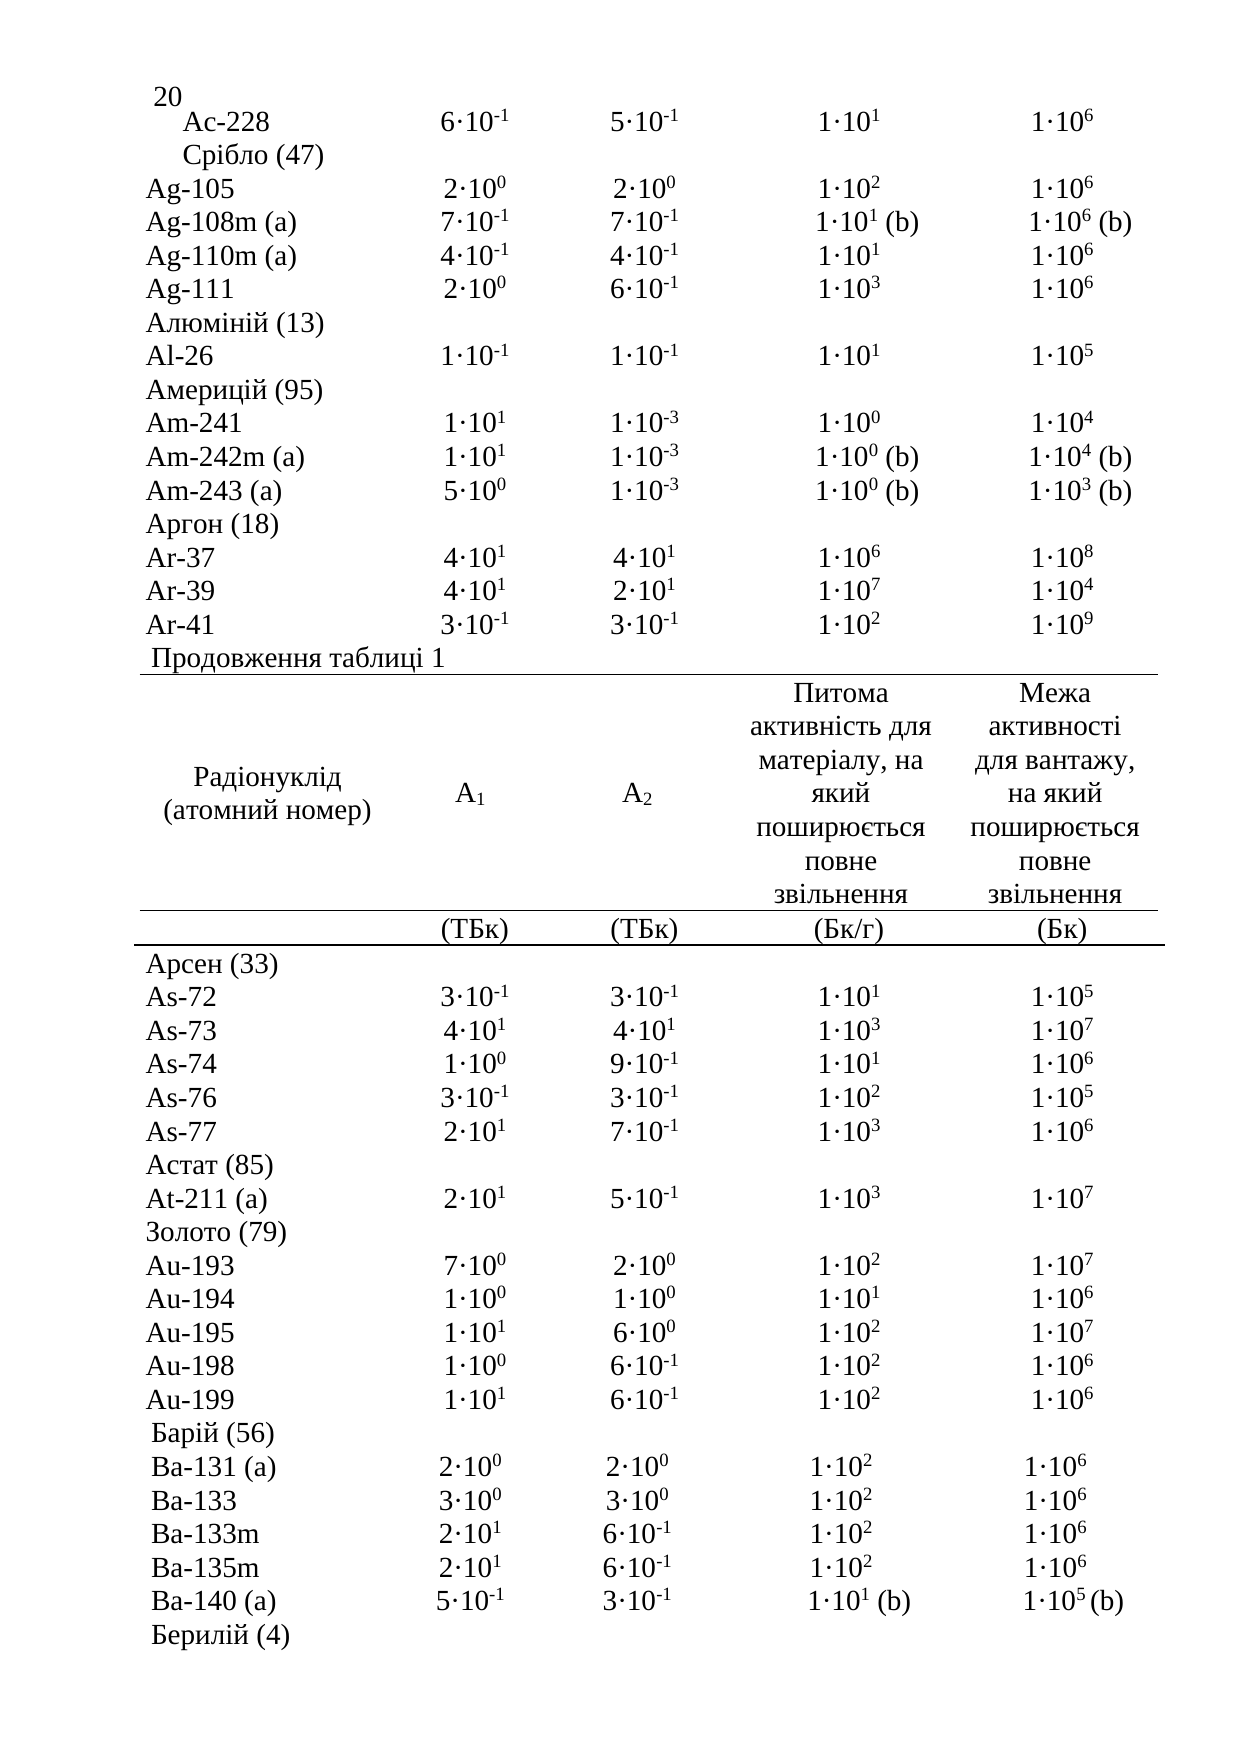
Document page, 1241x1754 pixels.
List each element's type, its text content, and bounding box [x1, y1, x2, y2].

table_cell As-73 [134, 1013, 400, 1047]
table_cell 1·105 [959, 980, 1165, 1013]
table_cell 1·100 [400, 1281, 549, 1315]
table_cell [739, 1214, 959, 1248]
table_cell 2·100 [395, 1449, 545, 1483]
table_cell [959, 1214, 1165, 1248]
table_cell 1·100 [739, 406, 959, 439]
table_cell 1·102 [739, 1080, 959, 1114]
table_cell 5·10-1 [550, 104, 739, 137]
table_cell (ТБк) [400, 911, 549, 944]
table_cell 5·100 [400, 473, 549, 506]
table_cell 4·101 [550, 540, 739, 573]
table_cell 6·10-1 [550, 1382, 739, 1416]
table_cell 2·101 [395, 1516, 545, 1550]
table_cell Берилій (4) [140, 1617, 395, 1650]
table_cell [739, 137, 959, 171]
table_cell 3·10-1 [400, 980, 549, 1013]
table_cell Ag-110m (a) [134, 238, 400, 271]
table_cell 1·102 [739, 1382, 959, 1416]
table_cell 1·103 [739, 1181, 959, 1214]
table_cell 4·10-1 [550, 238, 739, 271]
table_cell 1·101 [739, 104, 959, 137]
table_cell 3·10-1 [400, 607, 549, 640]
table_cell 1·102 [729, 1516, 952, 1550]
table_cell Питома активність для матеріалу, на який поширюється повне звільнення [729, 675, 952, 910]
table_cell 6·10-1 [400, 104, 549, 137]
table_cell 6·10-1 [550, 271, 739, 305]
table_cell 1·106 [953, 1550, 1157, 1583]
table_cell 1·10-3 [550, 473, 739, 506]
table_cell Ar-41 [134, 607, 400, 640]
table_cell Au-199 [134, 1382, 400, 1416]
table_cell 1·103 [739, 1013, 959, 1047]
table_cell 3·100 [395, 1483, 545, 1516]
table_cell Срібло (47) [134, 137, 400, 171]
table_cell As-76 [134, 1080, 400, 1114]
table_cell Ag-108m (a) [134, 204, 400, 238]
table_cell [395, 1617, 545, 1650]
table_cell 7·100 [400, 1248, 549, 1281]
table_cell [134, 104, 153, 137]
table_cell (Бк) [959, 910, 1165, 944]
table_cell 1·106 [959, 1047, 1165, 1080]
table_cell [1158, 674, 1165, 910]
table_cell 1·102 [739, 1315, 959, 1348]
table_cell 4·101 [400, 1013, 549, 1047]
table_cell 1·10-3 [550, 439, 739, 473]
table_cell 1·109 [959, 607, 1165, 640]
table_cell Аргон (18) [134, 506, 400, 540]
table_cell 1·106 [959, 104, 1165, 137]
table_cell Барій (56) [140, 1416, 395, 1449]
table_cell [400, 372, 549, 406]
table_cell 1·10-1 [400, 339, 549, 372]
table_cell 1·101 [400, 439, 549, 473]
table_cell 1·10-3 [550, 406, 739, 439]
table_cell 1·106 [953, 1449, 1157, 1483]
table_cell [134, 910, 400, 944]
table_cell [550, 946, 739, 979]
table_cell [739, 1147, 959, 1181]
table_cell 1·102 [729, 1550, 952, 1583]
table_cell 6·10-1 [550, 1349, 739, 1382]
table_cell 2·100 [545, 1449, 729, 1483]
table_cell 4·101 [550, 1013, 739, 1047]
table_cell Au-193 [134, 1248, 400, 1281]
table_cell Ag-105 [134, 171, 400, 204]
table_cell 1·106 [959, 1349, 1165, 1382]
table_cell Америцій (95) [134, 372, 400, 406]
table_cell 3·10-1 [545, 1583, 729, 1617]
table_cell 3·100 [545, 1483, 729, 1516]
table_cell [1158, 1583, 1165, 1617]
table_cell [550, 506, 739, 540]
table_cell [1158, 1617, 1165, 1650]
table_cell 7·10-1 [400, 204, 549, 238]
table_cell 1·102 [739, 1248, 959, 1281]
table_cell 1·107 [959, 1181, 1165, 1214]
table_cell [134, 1449, 139, 1483]
table_cell 1·101 [739, 339, 959, 372]
table_cell [550, 137, 739, 171]
table_cell 2·100 [550, 1248, 739, 1281]
table_cell [739, 506, 959, 540]
table_cell Am-241 [134, 406, 400, 439]
table_cell 1·101 [739, 1047, 959, 1080]
table_cell Ас-228 [182, 104, 400, 137]
table_cell As-72 [134, 980, 400, 1013]
table_cell (Бк/г) [739, 911, 959, 944]
table_cell 1·106 [959, 238, 1165, 271]
table_cell 1·106 [953, 1516, 1157, 1550]
table_cell [400, 137, 549, 171]
table_cell As-74 [134, 1047, 400, 1080]
table_cell [400, 1147, 549, 1181]
table_cell 1·101 [400, 1382, 549, 1416]
table_cell 1·105 [959, 339, 1165, 372]
table_cell [550, 305, 739, 338]
table_cell [959, 506, 1165, 540]
table_cell [134, 1583, 139, 1617]
table_cell Ba-133m [140, 1516, 395, 1550]
table_cell [545, 1617, 729, 1650]
table_cell 5·10-1 [550, 1181, 739, 1214]
table_cell [739, 305, 959, 338]
table_cell Au-194 [134, 1281, 400, 1315]
table_cell Am-242m (a) [134, 439, 400, 473]
table_cell 1·106 [959, 1281, 1165, 1315]
table_cell 1·103 [739, 271, 959, 305]
table_cell Al-26 [134, 339, 400, 372]
table_cell 4·101 [400, 573, 549, 607]
table_cell [1158, 1483, 1165, 1516]
table_cell 1·104 [959, 406, 1165, 439]
table_cell 1·101 [400, 406, 549, 439]
table_cell 2·100 [550, 171, 739, 204]
table_cell [134, 1483, 139, 1516]
table_cell 6·10-1 [545, 1516, 729, 1550]
table_cell А1 [395, 675, 545, 910]
table_cell 1·101 [400, 1315, 549, 1348]
table_cell [959, 946, 1165, 979]
table_cell (ТБк) [550, 911, 739, 944]
table_cell Ar-37 [134, 540, 400, 573]
table_cell Алюміній (13) [134, 305, 400, 338]
table_cell [729, 1617, 952, 1650]
table_cell 1·102 [729, 1483, 952, 1516]
table_cell [134, 674, 139, 910]
table_cell 3·10-1 [550, 1080, 739, 1114]
table_cell Золото (79) [134, 1214, 400, 1248]
table_cell [739, 946, 959, 979]
table_cell 1·101 [739, 1281, 959, 1315]
table_cell Арсен (33) [134, 946, 400, 979]
table_cell At-211 (a) [134, 1181, 400, 1214]
table_cell 1·105 [959, 1080, 1165, 1114]
table_cell 2·100 [400, 271, 549, 305]
table_cell 1·103 [739, 1114, 959, 1147]
table_cell 1·101 [739, 980, 959, 1013]
table_cell 4·101 [400, 540, 549, 573]
table_cell [400, 946, 549, 979]
table_cell 1·104 [959, 573, 1165, 607]
table_cell [400, 1214, 549, 1248]
table_cell 2·101 [400, 1114, 549, 1147]
table_cell [400, 506, 549, 540]
table_cell 1·101 (b) [739, 204, 959, 238]
table_cell Ba-135m [140, 1550, 395, 1583]
table_cell 1·106 [953, 1483, 1157, 1516]
table_cell 1·106 [959, 171, 1165, 204]
table_cell [550, 1147, 739, 1181]
table_cell 7·10-1 [550, 204, 739, 238]
table_cell 1·102 [729, 1449, 952, 1483]
table_cell 3·10-1 [550, 980, 739, 1013]
table_cell [400, 305, 549, 338]
table_cell 2·101 [400, 1181, 549, 1214]
table_cell 1·100 [400, 1047, 549, 1080]
table_cell [134, 1550, 139, 1583]
table_cell Ar-39 [134, 573, 400, 607]
table_cell [953, 640, 1157, 674]
table_cell 1·100 (b) [739, 439, 959, 473]
table_cell Ba-131 (a) [140, 1449, 395, 1483]
table_cell 1·106 [739, 540, 959, 573]
table_cell 1·106 (b) [959, 204, 1165, 238]
table_cell Астат (85) [134, 1147, 400, 1181]
table_cell Продовження таблиці 1 [140, 640, 952, 674]
table_cell 1·106 [959, 1382, 1165, 1416]
table_cell [953, 1617, 1157, 1650]
table_cell [134, 1516, 139, 1550]
table_cell 3·10-1 [400, 1080, 549, 1114]
table_cell [959, 372, 1165, 406]
table_cell Межа активності для вантажу, на який поширюється повне звільнення [953, 675, 1157, 910]
table_cell [1158, 1516, 1165, 1550]
table_cell [1158, 1550, 1165, 1583]
table_cell As-77 [134, 1114, 400, 1147]
table_cell 1·107 [959, 1248, 1165, 1281]
table_cell 1·104 (b) [959, 439, 1165, 473]
table_cell [959, 305, 1165, 338]
table_cell 1·107 [959, 1013, 1165, 1047]
table_cell 1·102 [739, 607, 959, 640]
table_cell 1·107 [959, 1315, 1165, 1348]
table_cell [134, 1617, 139, 1650]
table_cell [1158, 1416, 1165, 1449]
table_cell 5·10-1 [395, 1583, 545, 1617]
table_cell [550, 1214, 739, 1248]
table_cell 2·100 [400, 171, 549, 204]
table_cell 1·106 [959, 271, 1165, 305]
table_cell Ba-133 [140, 1483, 395, 1516]
table_cell Am-243 (a) [134, 473, 400, 506]
table_cell 1·10-1 [550, 339, 739, 372]
table_cell [134, 1416, 139, 1449]
table_cell [959, 1147, 1165, 1181]
table_cell 2·101 [550, 573, 739, 607]
table_cell Ba-140 (a) [140, 1583, 395, 1617]
table_cell [739, 372, 959, 406]
table_cell [550, 372, 739, 406]
table_cell 9·10-1 [550, 1047, 739, 1080]
table_cell [953, 1416, 1157, 1449]
table_cell 6·10-1 [545, 1550, 729, 1583]
table_cell 2·101 [395, 1550, 545, 1583]
table_cell [729, 1416, 952, 1449]
table_cell 6·100 [550, 1315, 739, 1348]
table_cell 1·102 [739, 171, 959, 204]
table_cell [134, 640, 139, 674]
table_cell 1·100 (b) [739, 473, 959, 506]
table_cell 1·106 [959, 1114, 1165, 1147]
table_cell [545, 1416, 729, 1449]
table_cell [1158, 1449, 1165, 1483]
table_cell 1·105 (b) [953, 1583, 1157, 1617]
table_cell 4·10-1 [400, 238, 549, 271]
table_cell 3·10-1 [550, 607, 739, 640]
table_cell А2 [545, 675, 729, 910]
table_cell 1·107 [739, 573, 959, 607]
table_cell Au-195 [134, 1315, 400, 1348]
table_cell 1·102 [739, 1349, 959, 1382]
table_cell 1·108 [959, 540, 1165, 573]
table_cell [395, 1416, 545, 1449]
table_cell 1·103 (b) [959, 473, 1165, 506]
table_cell 1·101 (b) [729, 1583, 952, 1617]
table_cell [1158, 640, 1165, 674]
table_cell 1·101 [739, 238, 959, 271]
table_cell Радіонуклід (атомний номер) [140, 675, 395, 910]
table_cell [959, 137, 1165, 171]
table_cell Au-198 [134, 1349, 400, 1382]
table_cell 1·100 [400, 1349, 549, 1382]
table_cell 7·10-1 [550, 1114, 739, 1147]
table_cell Ag-111 [134, 271, 400, 305]
table_cell 1·100 [550, 1281, 739, 1315]
